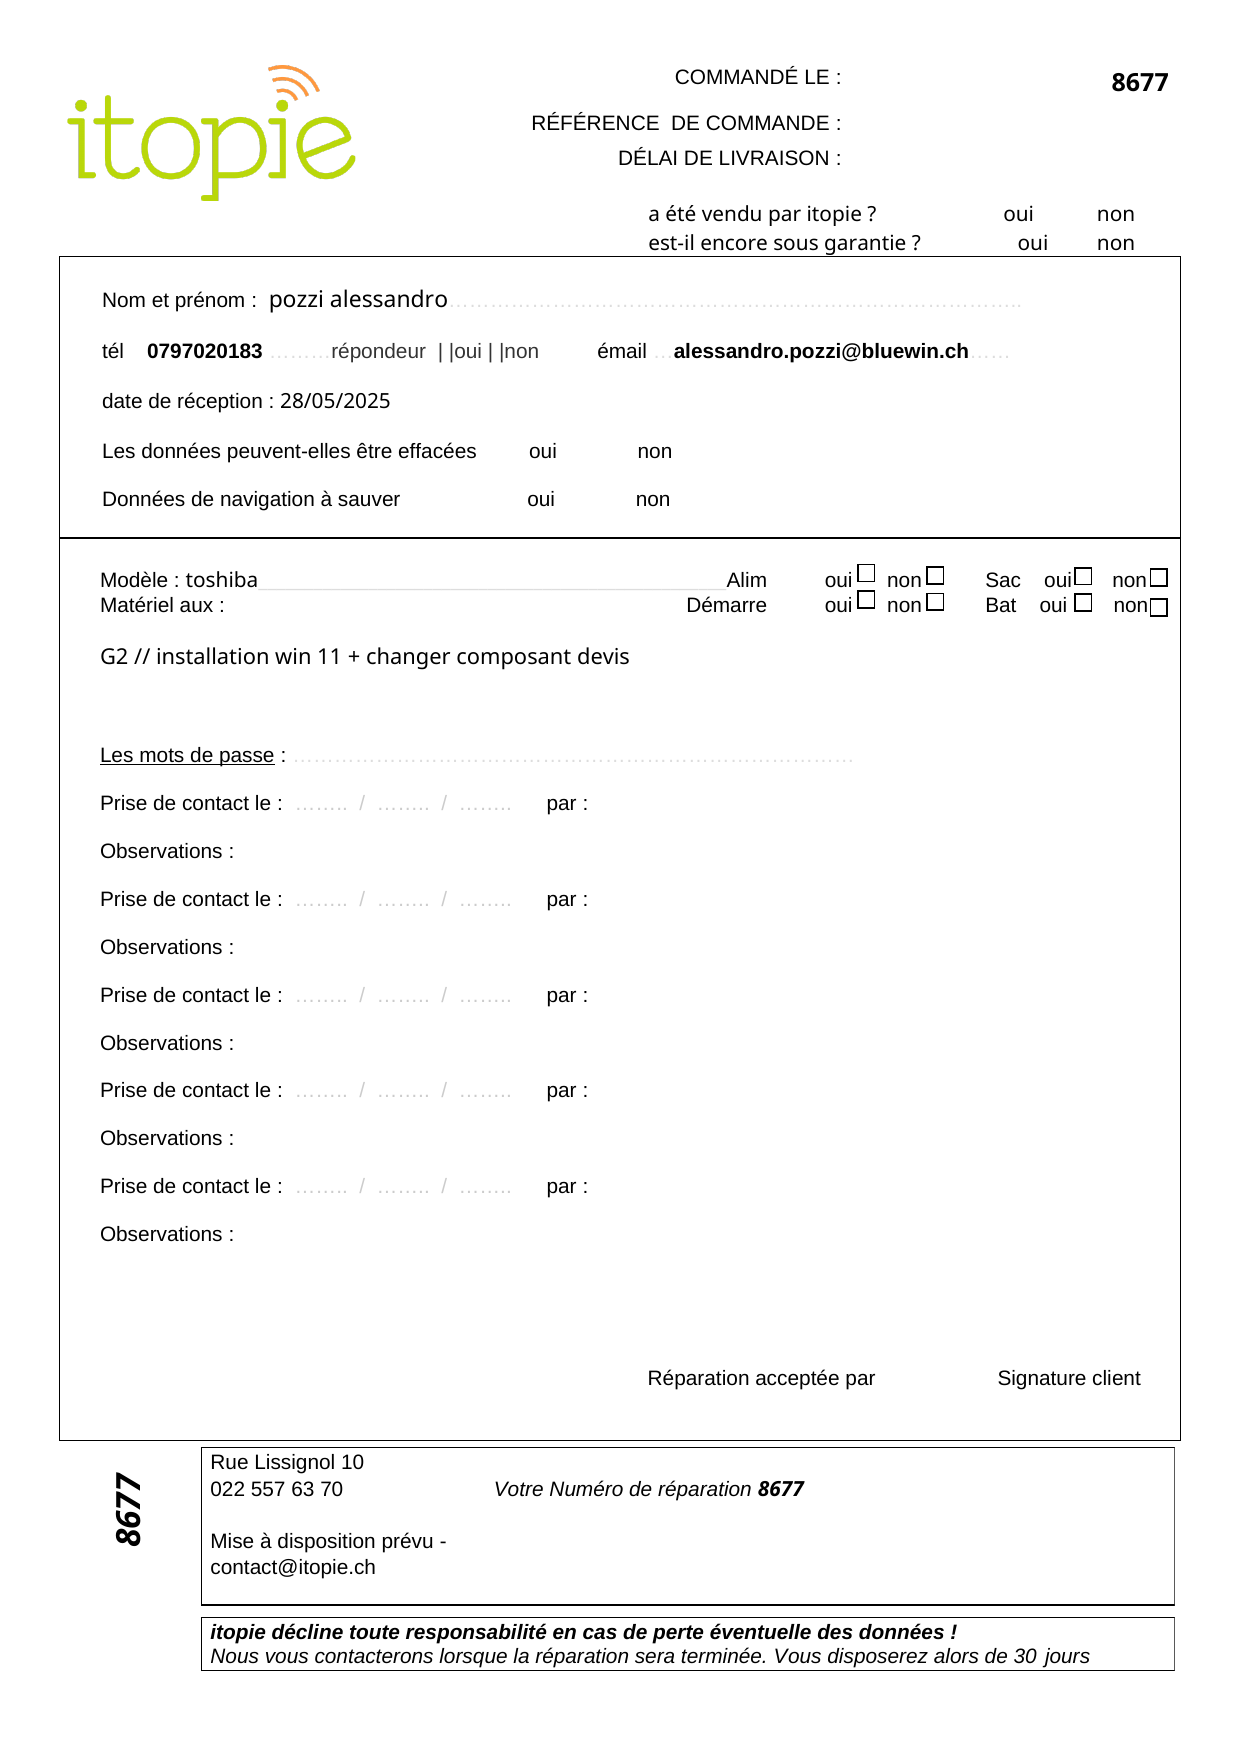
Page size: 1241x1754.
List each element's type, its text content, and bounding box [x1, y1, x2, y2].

table_header Rue Lissignol 10 022 557 63 70 Votre Numéro de réparation 8677 Mise à disposition prévu - contact@itopie.ch [195, 1441, 1180, 1611]
table_cell itopie décline toute responsabilité en cas de perte éventuelle des données ! Nous vous contacterons lorsque la réparation sera terminée. Vous disposerez alors de 30 jours [195, 1611, 1180, 1677]
text Matériel aux : Démarre oui non Bat oui non [60, 590, 1180, 617]
text Prise de contact le : …….. / …….. / …….. par : [60, 883, 1180, 911]
text Observations : [60, 1219, 1180, 1246]
text a été vendu par itopie ? oui non [59, 199, 1181, 228]
text G2 // installation win 11 + changer composant devis [60, 638, 1180, 671]
text tél 0797020183 ………répondeur | |oui | |non émail …alessandro.pozzi@bluewin.ch…… [60, 335, 1180, 362]
text Prise de contact le : …….. / …….. / …….. par : [60, 1171, 1180, 1198]
text Les données peuvent-elles être effacées oui non [60, 436, 1180, 463]
text Prise de contact le : …….. / …….. / …….. par : [60, 979, 1180, 1006]
text Observations : [60, 836, 1180, 863]
text Observations : [60, 931, 1180, 958]
text Nom et prénom : pozzi alessandro……………………………………………………………………….. [60, 280, 1180, 314]
text Prise de contact le : …….. / …….. / …….. par : [60, 1075, 1180, 1102]
text Données de navigation à sauver oui non [60, 484, 1180, 511]
picture [67, 65, 356, 201]
table_cell DÉLAI DE LIVRAISON : [490, 140, 847, 175]
table_cell [847, 140, 1180, 175]
text est-il encore sous garantie ? oui non [59, 228, 1181, 256]
text Observations : [60, 1123, 1180, 1150]
table_header COMMANDÉ LE : [490, 59, 847, 104]
table_header 8677 [847, 59, 1180, 104]
text Les mots de passe : ……………………………………………………………………… [60, 740, 1180, 767]
text date de réception : 28/05/2025 [60, 383, 1180, 415]
table_cell RÉFÉRENCE DE COMMANDE : [490, 105, 847, 140]
text Modèle : toshiba Alim oui non Sac oui non [948, 562, 1180, 590]
text Modèle : toshiba Alim oui non Sac oui non [879, 562, 925, 590]
text Prise de contact le : …….. / …….. / …….. par : [60, 788, 1180, 815]
table_header 8677 [59, 1441, 195, 1677]
text Modèle : toshiba Alim oui non Sac oui non [60, 562, 856, 590]
text Observations : [60, 1027, 1180, 1054]
text Réparation acceptée par Signature client [60, 1363, 1180, 1390]
table_cell [847, 105, 1180, 140]
